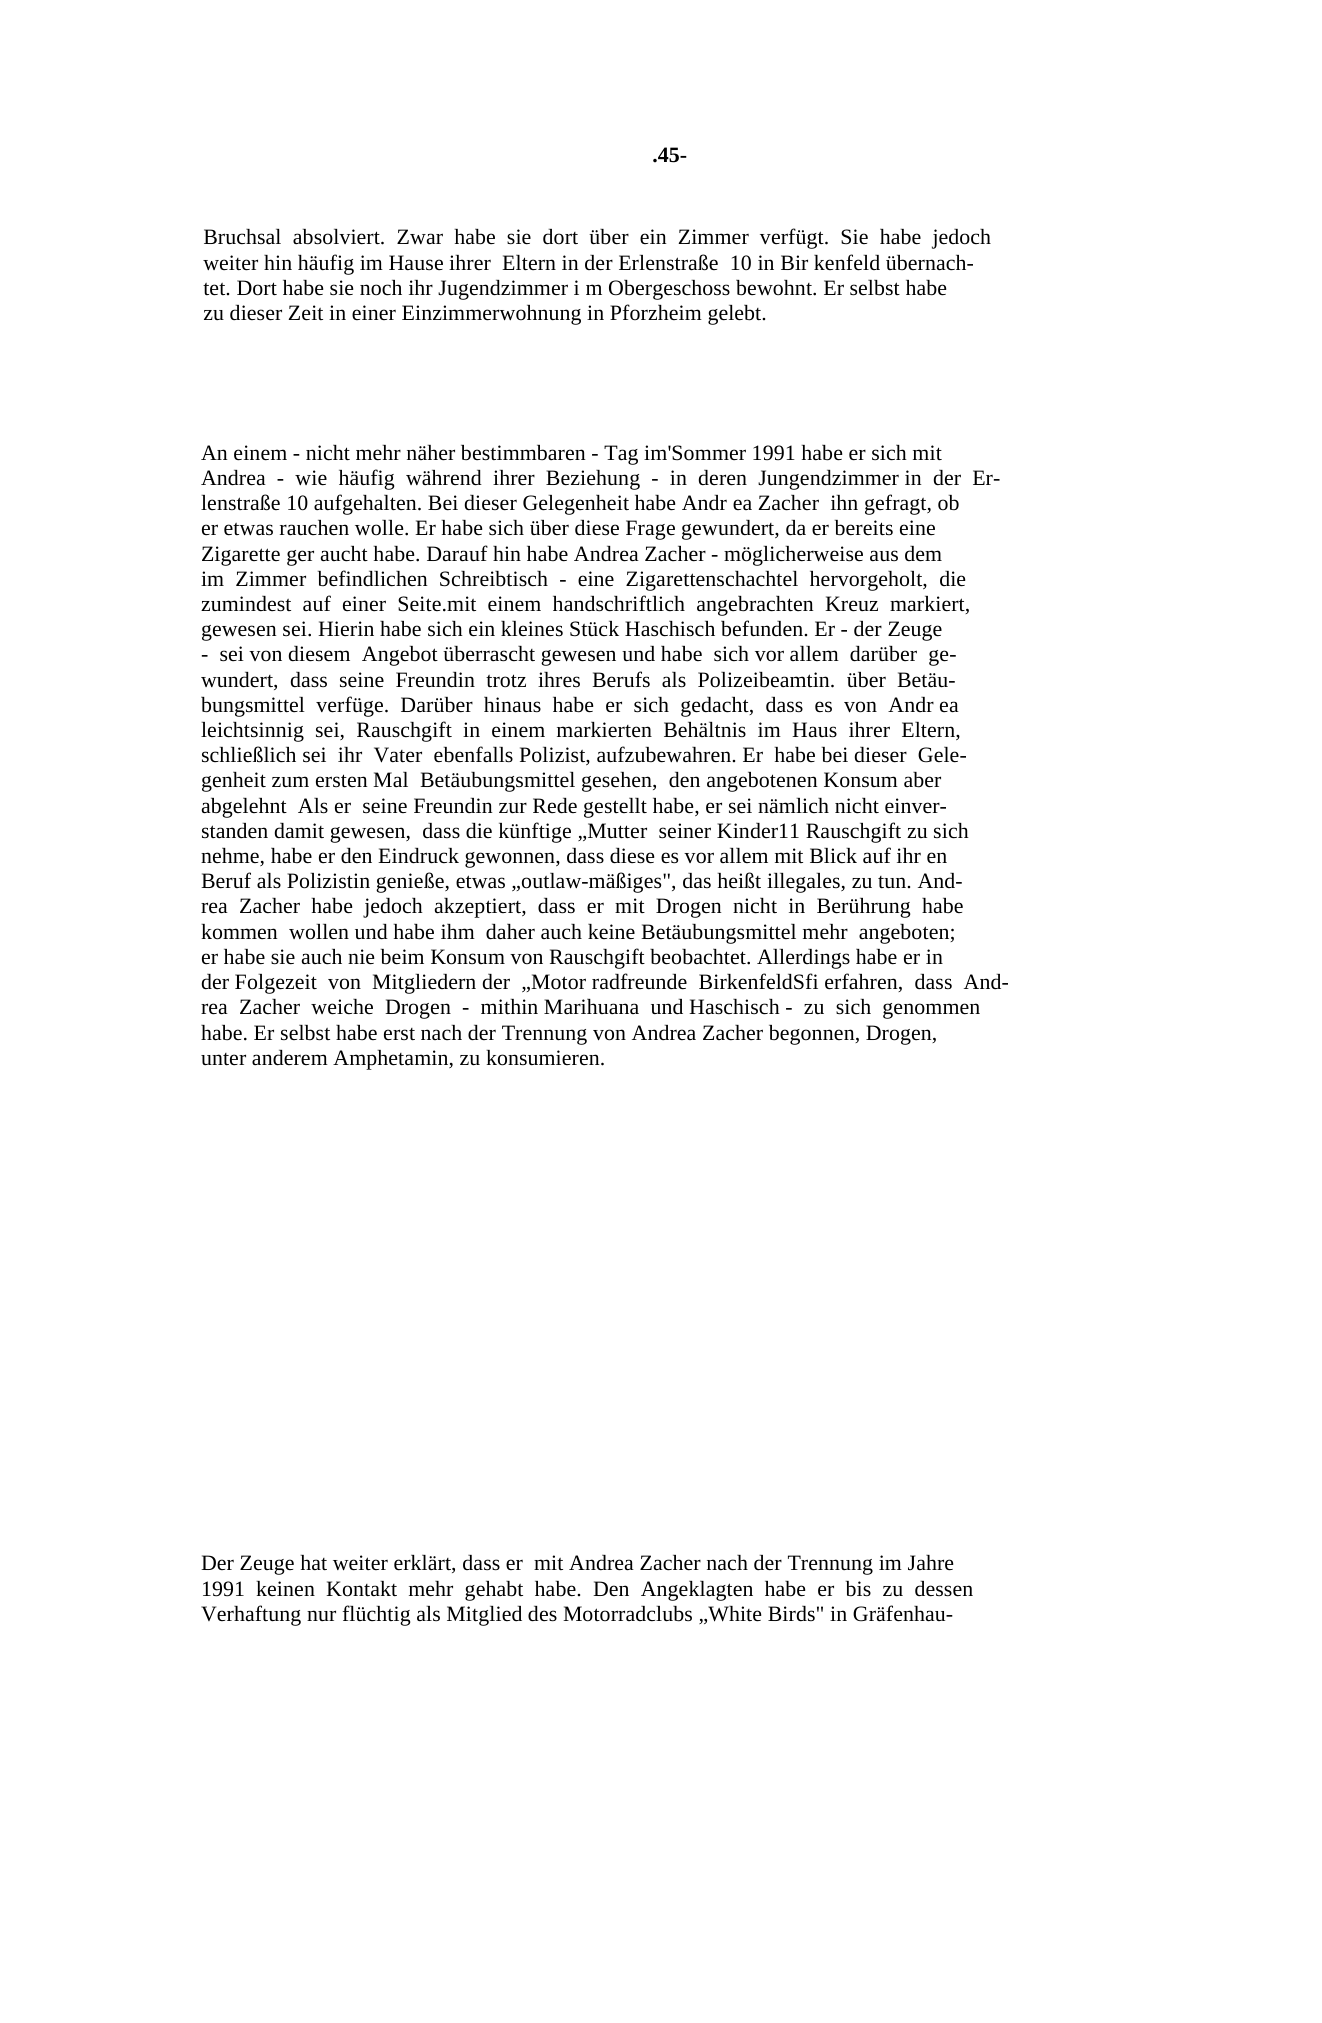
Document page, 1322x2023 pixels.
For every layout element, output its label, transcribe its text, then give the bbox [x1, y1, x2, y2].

text rea Zacher habe jedoch akzeptiert, dass er mit Drogen nicht in Berührung habe [201, 893, 1296, 919]
text Verhaftung nur flüchtig als Mitglied des Motorradclubs „White Birds" in Gräfenhau- [201, 1601, 1296, 1626]
text habe. Er selbst habe erst nach der Trennung von Andrea Zacher begonnen, Drogen, [201, 1019, 1296, 1045]
text standen damit gewesen, dass die künftige „Mutter seiner Kinder11 Rauschgift zu sich [201, 818, 1296, 843]
text zumindest auf einer Seite.mit einem handschriftlich angebrachten Kreuz markiert, [201, 591, 1296, 616]
text Andrea - wie häufig während ihrer Beziehung - in deren Jungendzimmer in der Er- [201, 465, 1296, 490]
text lenstraße 10 aufgehalten. Bei dieser Gelegenheit habe Andr ea Zacher ihn gefragt, ob [201, 490, 1296, 515]
text nehme, habe er den Eindruck gewonnen, dass diese es vor allem mit Blick auf ihr en [201, 843, 1296, 868]
text kommen wollen und habe ihm daher auch keine Betäubungsmittel mehr angeboten; [201, 919, 1296, 944]
text er habe sie auch nie beim Konsum von Rauschgift beobachtet. Allerdings habe er in [201, 944, 1296, 969]
text wundert, dass seine Freundin trotz ihres Berufs als Polizeibeamtin. über Betäu- [201, 667, 1296, 692]
text genheit zum ersten Mal Betäubungsmittel gesehen, den angebotenen Konsum aber [201, 767, 1296, 793]
text - sei von diesem Angebot überrascht gewesen und habe sich vor allem darüber ge- [201, 641, 1296, 667]
text zu dieser Zeit in einer Einzimmerwohnung in Pforzheim gelebt. [203, 300, 1296, 325]
text er etwas rauchen wolle. Er habe sich über diese Frage gewundert, da er bereits eine [201, 515, 1296, 541]
text Zigarette ger aucht habe. Darauf hin habe Andrea Zacher - möglicherweise aus dem [201, 541, 1296, 566]
text tet. Dort habe sie noch ihr Jugendzimmer i m Obergeschoss bewohnt. Er selbst habe [203, 275, 1296, 300]
text Bruchsal absolviert. Zwar habe sie dort über ein Zimmer verfügt. Sie habe jedoch [203, 224, 1296, 249]
text leichtsinnig sei, Rauschgift in einem markierten Behältnis im Haus ihrer Eltern, [201, 717, 1296, 742]
text schließlich sei ihr Vater ebenfalls Polizist, aufzubewahren. Er habe bei dieser Gele- [201, 742, 1296, 767]
text unter anderem Amphetamin, zu konsumieren. [201, 1045, 1296, 1070]
text im Zimmer befindlichen Schreibtisch - eine Zigarettenschachtel hervorgeholt, die [201, 566, 1296, 591]
text bungsmittel verfüge. Darüber hinaus habe er sich gedacht, dass es von Andr ea [201, 692, 1296, 717]
text 1991 keinen Kontakt mehr gehabt habe. Den Angeklagten habe er bis zu dessen [201, 1576, 1296, 1601]
text gewesen sei. Hierin habe sich ein kleines Stück Haschisch befunden. Er - der Zeuge [201, 616, 1296, 641]
text An einem - nicht mehr näher bestimmbaren - Tag im'Sommer 1991 habe er sich mit [201, 440, 1296, 465]
text Beruf als Polizistin genieße, etwas „outlaw-mäßiges", das heißt illegales, zu tun. And- [201, 868, 1296, 893]
text weiter hin häufig im Hause ihrer Eltern in der Erlenstraße 10 in Bir kenfeld übernach- [203, 249, 1296, 275]
text Der Zeuge hat weiter erklärt, dass er mit Andrea Zacher nach der Trennung im Jahre [201, 1550, 1296, 1576]
text der Folgezeit von Mitgliedern der „Motor radfreunde BirkenfeldSfi erfahren, dass And- [201, 969, 1296, 994]
text .45- [652, 142, 778, 167]
text rea Zacher weiche Drogen - mithin Marihuana und Haschisch - zu sich genommen [201, 994, 1296, 1019]
text abgelehnt Als er seine Freundin zur Rede gestellt habe, er sei nämlich nicht einver- [201, 793, 1296, 818]
